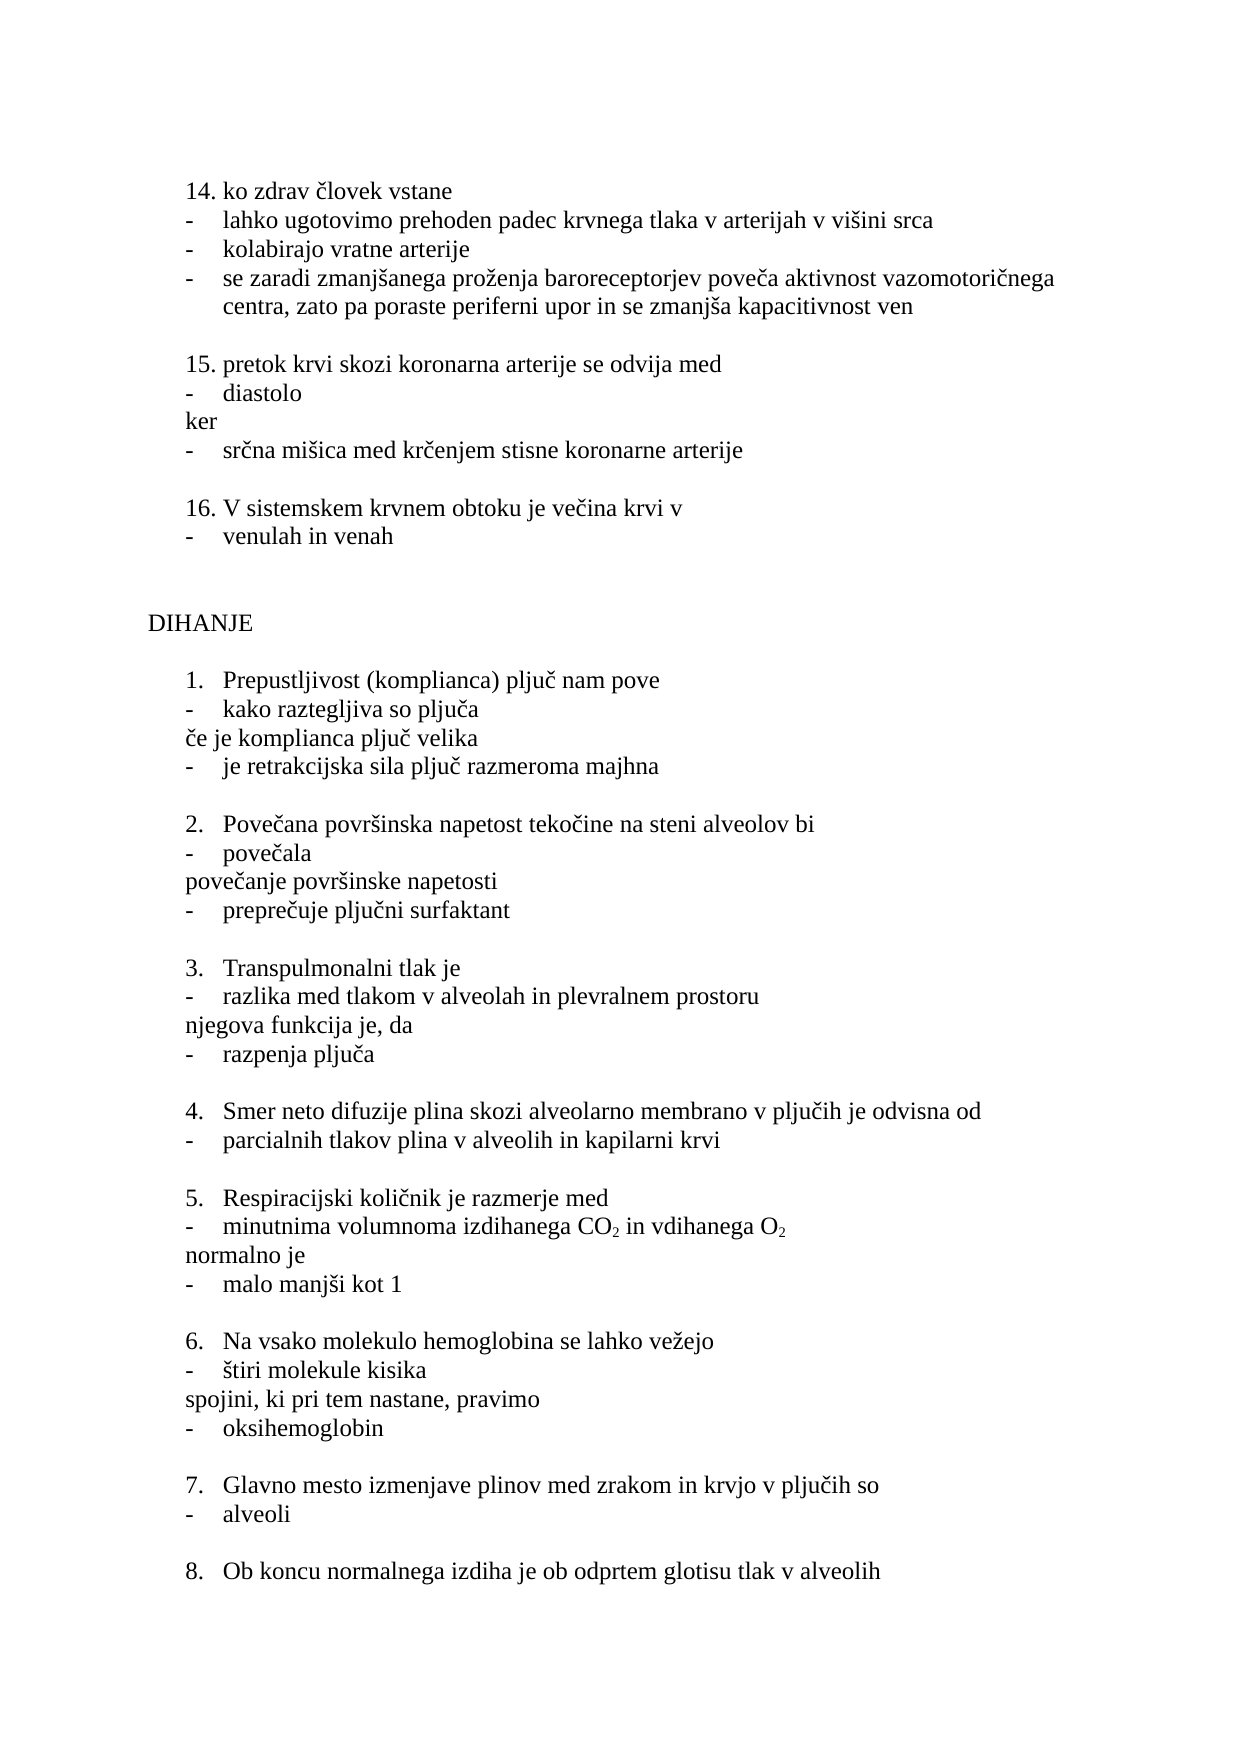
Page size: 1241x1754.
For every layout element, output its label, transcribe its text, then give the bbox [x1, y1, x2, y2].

list je retrakcijska sila pljuč razmeroma majhna [185, 751, 1093, 780]
list Transpulmonalni tlak je [185, 953, 1093, 981]
text njegova funkcija je, da [185, 1010, 1093, 1039]
list Na vsako molekulo hemoglobina se lahko vežejo [185, 1326, 1093, 1355]
list Smer neto difuzije plina skozi alveolarno membrano v pljučih je odvisna od [185, 1096, 1093, 1125]
list diastolo [185, 378, 1093, 406]
list štiri molekule kisika [185, 1355, 1093, 1384]
list Prepustljivost (komplianca) pljuč nam pove [185, 665, 1093, 694]
list razpenja pljuča [185, 1039, 1093, 1068]
text povečanje površinske napetosti [185, 866, 1093, 895]
list venulah in venah [185, 521, 1093, 550]
list srčna mišica med krčenjem stisne koronarne arterije [185, 435, 1093, 464]
list Glavno mesto izmenjave plinov med zrakom in krvjo v pljučih so [185, 1470, 1093, 1499]
list razlika med tlakom v alveolah in plevralnem prostoru [185, 981, 1093, 1010]
list alveoli [185, 1499, 1093, 1528]
text normalno je [185, 1240, 1093, 1269]
text spojini, ki pri tem nastane, pravimo [185, 1384, 1093, 1413]
list ko zdrav človek vstane [185, 176, 1093, 205]
text ker [185, 406, 1093, 435]
list Povečana površinska napetost tekočine na steni alveolov bi [185, 809, 1093, 838]
list Respiracijski količnik je razmerje med [185, 1183, 1093, 1211]
list oksihemoglobin [185, 1413, 1093, 1441]
list se zaradi zmanjšanega proženja baroreceptorjev poveča aktivnost vazomotoričnega centra, zato pa poraste periferni upor in se zmanjša kapacitivnost ven [185, 263, 1093, 320]
list malo manjši kot 1 [185, 1269, 1093, 1298]
list minutnima volumnoma izdihanega CO2 in vdihanega O2 [185, 1211, 1093, 1240]
text DIHANJE [148, 608, 1093, 636]
list kolabirajo vratne arterije [185, 234, 1093, 263]
list lahko ugotovimo prehoden padec krvnega tlaka v arterijah v višini srca [185, 205, 1093, 234]
list parcialnih tlakov plina v alveolih in kapilarni krvi [185, 1125, 1093, 1154]
list povečala [185, 838, 1093, 866]
text če je komplianca pljuč velika [185, 723, 1093, 751]
list Ob koncu normalnega izdiha je ob odprtem glotisu tlak v alveolih [185, 1556, 1093, 1585]
list preprečuje pljučni surfaktant [185, 895, 1093, 924]
list kako raztegljiva so pljuča [185, 694, 1093, 723]
list pretok krvi skozi koronarna arterije se odvija med [185, 349, 1093, 378]
list V sistemskem krvnem obtoku je večina krvi v [185, 493, 1093, 521]
